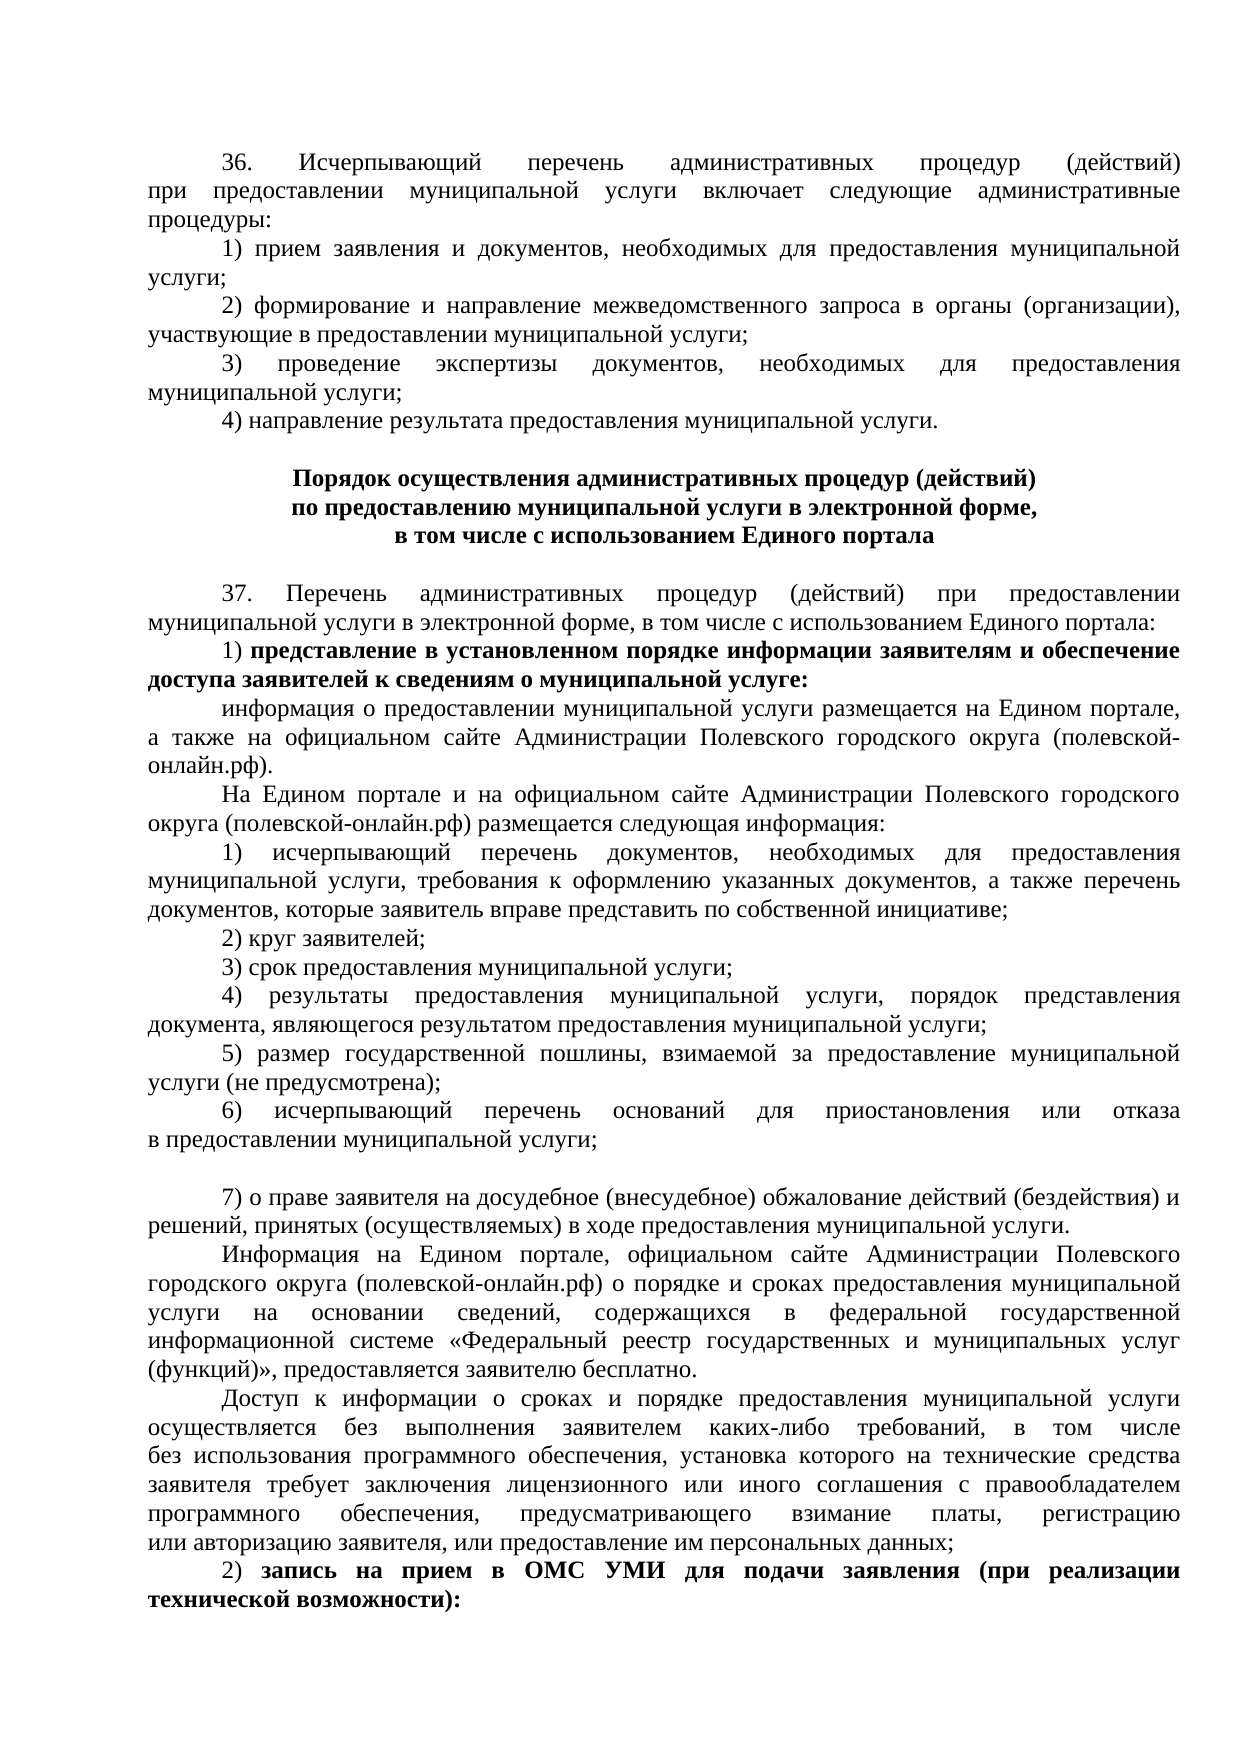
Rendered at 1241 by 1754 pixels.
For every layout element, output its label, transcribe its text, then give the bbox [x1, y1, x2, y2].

text информация о предоставлении муниципальной услуги размещается на Едином портале, а также на официальном сайте Администрации Полевского городского округа (полевской-онлайн.рф). [148, 693, 1181, 779]
text 2) запись на прием в ОМС УМИ для подачи заявления (при реализации технической возможности): [148, 1556, 1181, 1613]
text 1) исчерпывающий перечень документов, необходимых для предоставления муниципальной услуги, требования к оформлению указанных документов, а также перечень документов, которые заявитель вправе представить по собственной инициативе; [148, 837, 1181, 923]
text 37. Перечень административных процедур (действий) при предоставлении муниципальной услуги в электронной форме, в том числе с использованием Единого портала: [148, 578, 1181, 636]
text 2) круг заявителей; [148, 923, 1181, 952]
text 3) проведение экспертизы документов, необходимых для предоставления муниципальной услуги; [148, 348, 1181, 406]
text 1) прием заявления и документов, необходимых для предоставления муниципальной услуги; [148, 233, 1181, 291]
text Порядок осуществления административных процедур (действий) по предоставлению муниципальной услуги в электронной форме, в том числе с использованием Единого портала [148, 463, 1181, 549]
text 2) формирование и направление межведомственного запроса в органы (организации), участвующие в предоставлении муниципальной услуги; [148, 291, 1181, 348]
text 7) о праве заявителя на досудебное (внесудебное) обжалование действий (бездействия) и решений, принятых (осуществляемых) в ходе предоставления муниципальной услуги. [148, 1182, 1181, 1239]
text 6) исчерпывающий перечень оснований для приостановления или отказа в предоставлении муниципальной услуги; [148, 1096, 1181, 1153]
text 4) направление результата предоставления муниципальной услуги. [148, 406, 1181, 434]
text На Едином портале и на официальном сайте Администрации Полевского городского округа (полевской-онлайн.рф) размещается следующая информация: [148, 779, 1181, 837]
text 4) результаты предоставления муниципальной услуги, порядок представления документа, являющегося результатом предоставления муниципальной услуги; [148, 981, 1181, 1038]
text 1) представление в установленном порядке информации заявителям и обеспечение доступа заявителей к сведениям о муниципальной услуге: [148, 636, 1181, 693]
text Информация на Едином портале, официальном сайте Администрации Полевского городского округа (полевской-онлайн.рф) о порядке и сроках предоставления муниципальной услуги на основании сведений, содержащихся в федеральной государственной информационной системе «Федеральный реестр государственных и муниципальных услуг (функций)», предоставляется заявителю бесплатно. [148, 1239, 1181, 1383]
text 36. Исчерпывающий перечень административных процедур (действий) при предоставлении муниципальной услуги включает следующие административные процедуры: [148, 147, 1181, 233]
text 5) размер государственной пошлины, взимаемой за предоставление муниципальной услуги (не предусмотрена); [148, 1038, 1181, 1096]
text 3) срок предоставления муниципальной услуги; [148, 952, 1181, 981]
text Доступ к информации о сроках и порядке предоставления муниципальной услуги осуществляется без выполнения заявителем каких-либо требований, в том числе без использования программного обеспечения, установка которого на технические средства заявителя требует заключения лицензионного или иного соглашения с правообладателем программного обеспечения, предусматривающего взимание платы, регистрацию или авторизацию заявителя, или предоставление им персональных данных; [148, 1383, 1181, 1556]
